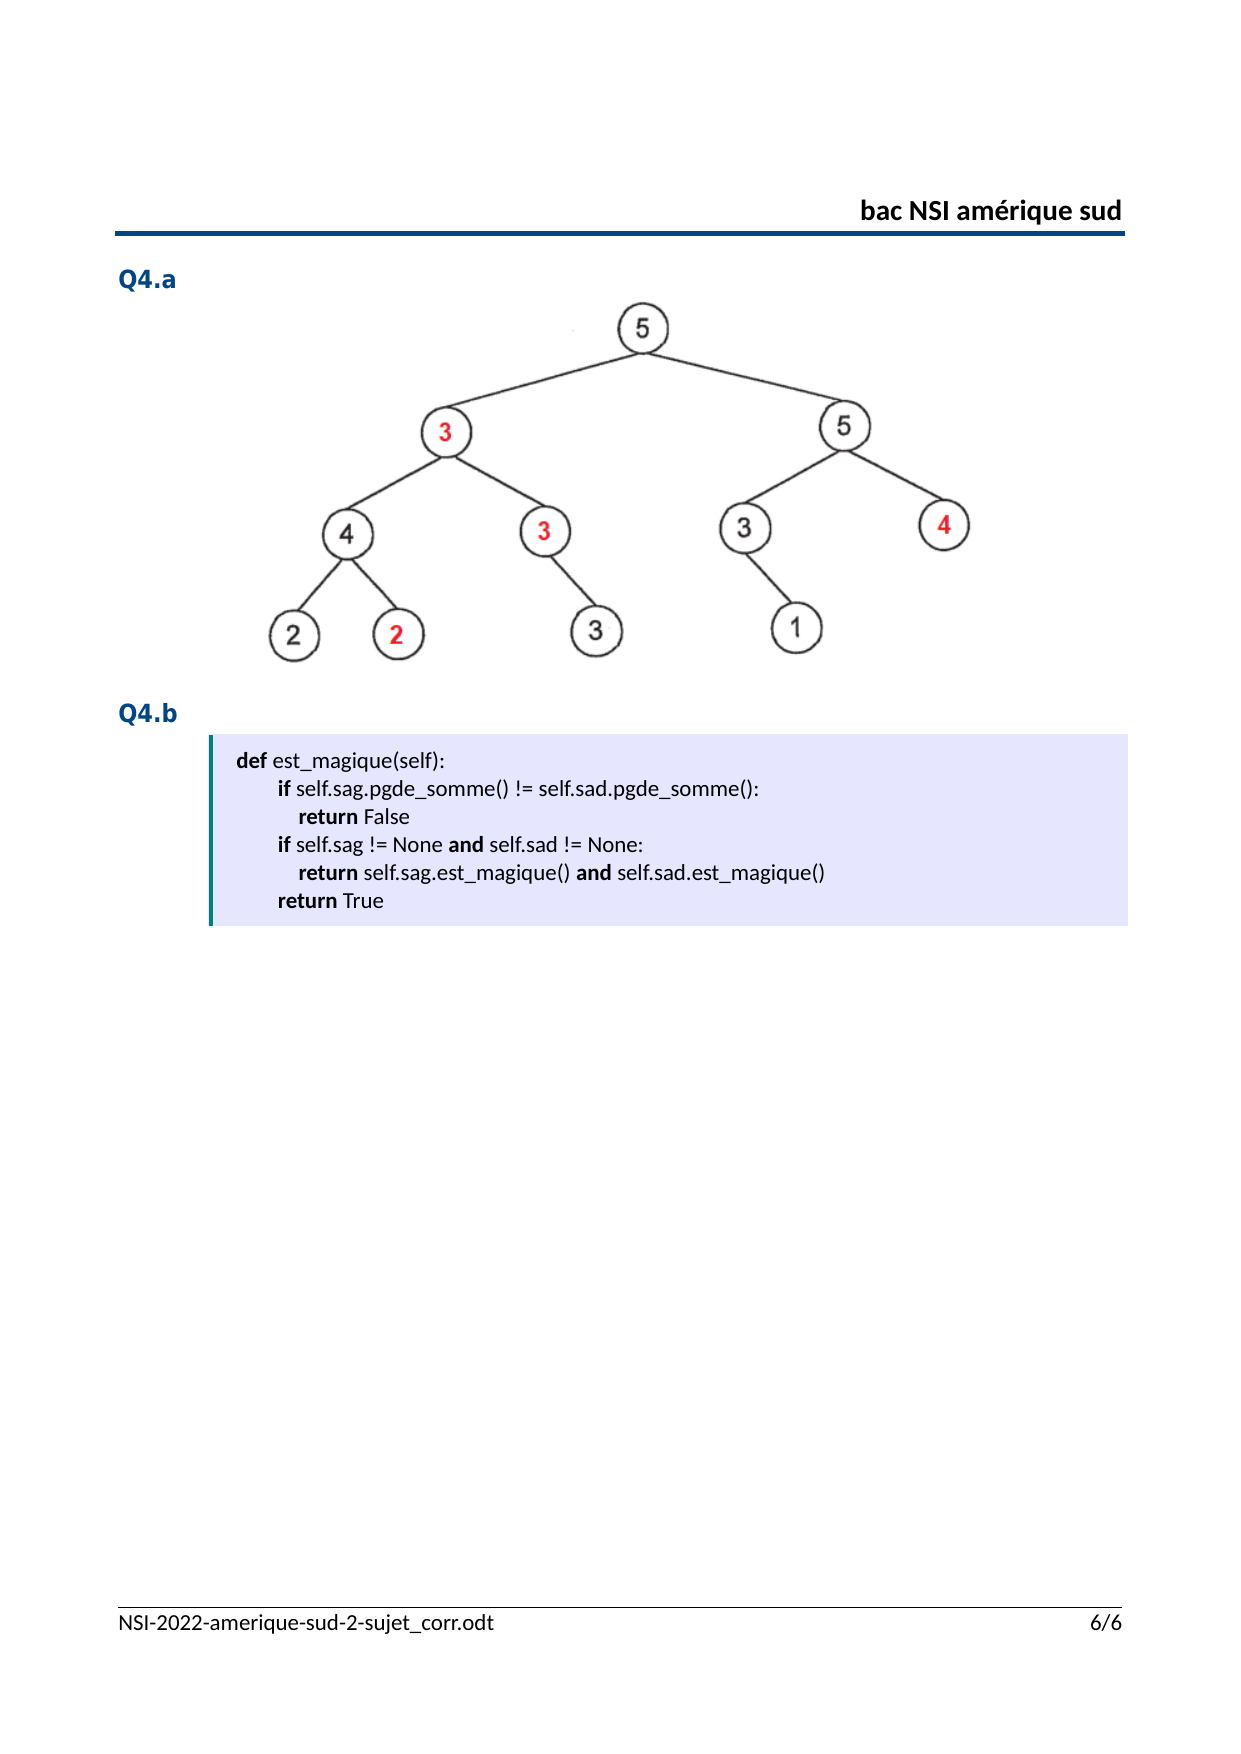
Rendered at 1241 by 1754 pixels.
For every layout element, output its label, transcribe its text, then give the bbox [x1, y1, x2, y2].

text return True [213, 886, 1128, 926]
text if self.sag.pgde_somme() != self.sad.pgde_somme(): [213, 774, 1128, 802]
text return False [213, 802, 1128, 830]
subtitle Q4.a [118, 265, 1122, 294]
picture [266, 300, 974, 664]
subtitle Q4.b [118, 699, 1122, 729]
text return self.sag.est_magique() and self.sad.est_magique() [213, 858, 1128, 886]
text if self.sag != None and self.sad != None: [213, 830, 1128, 858]
text def est_magique(self): [208, 734, 1128, 774]
